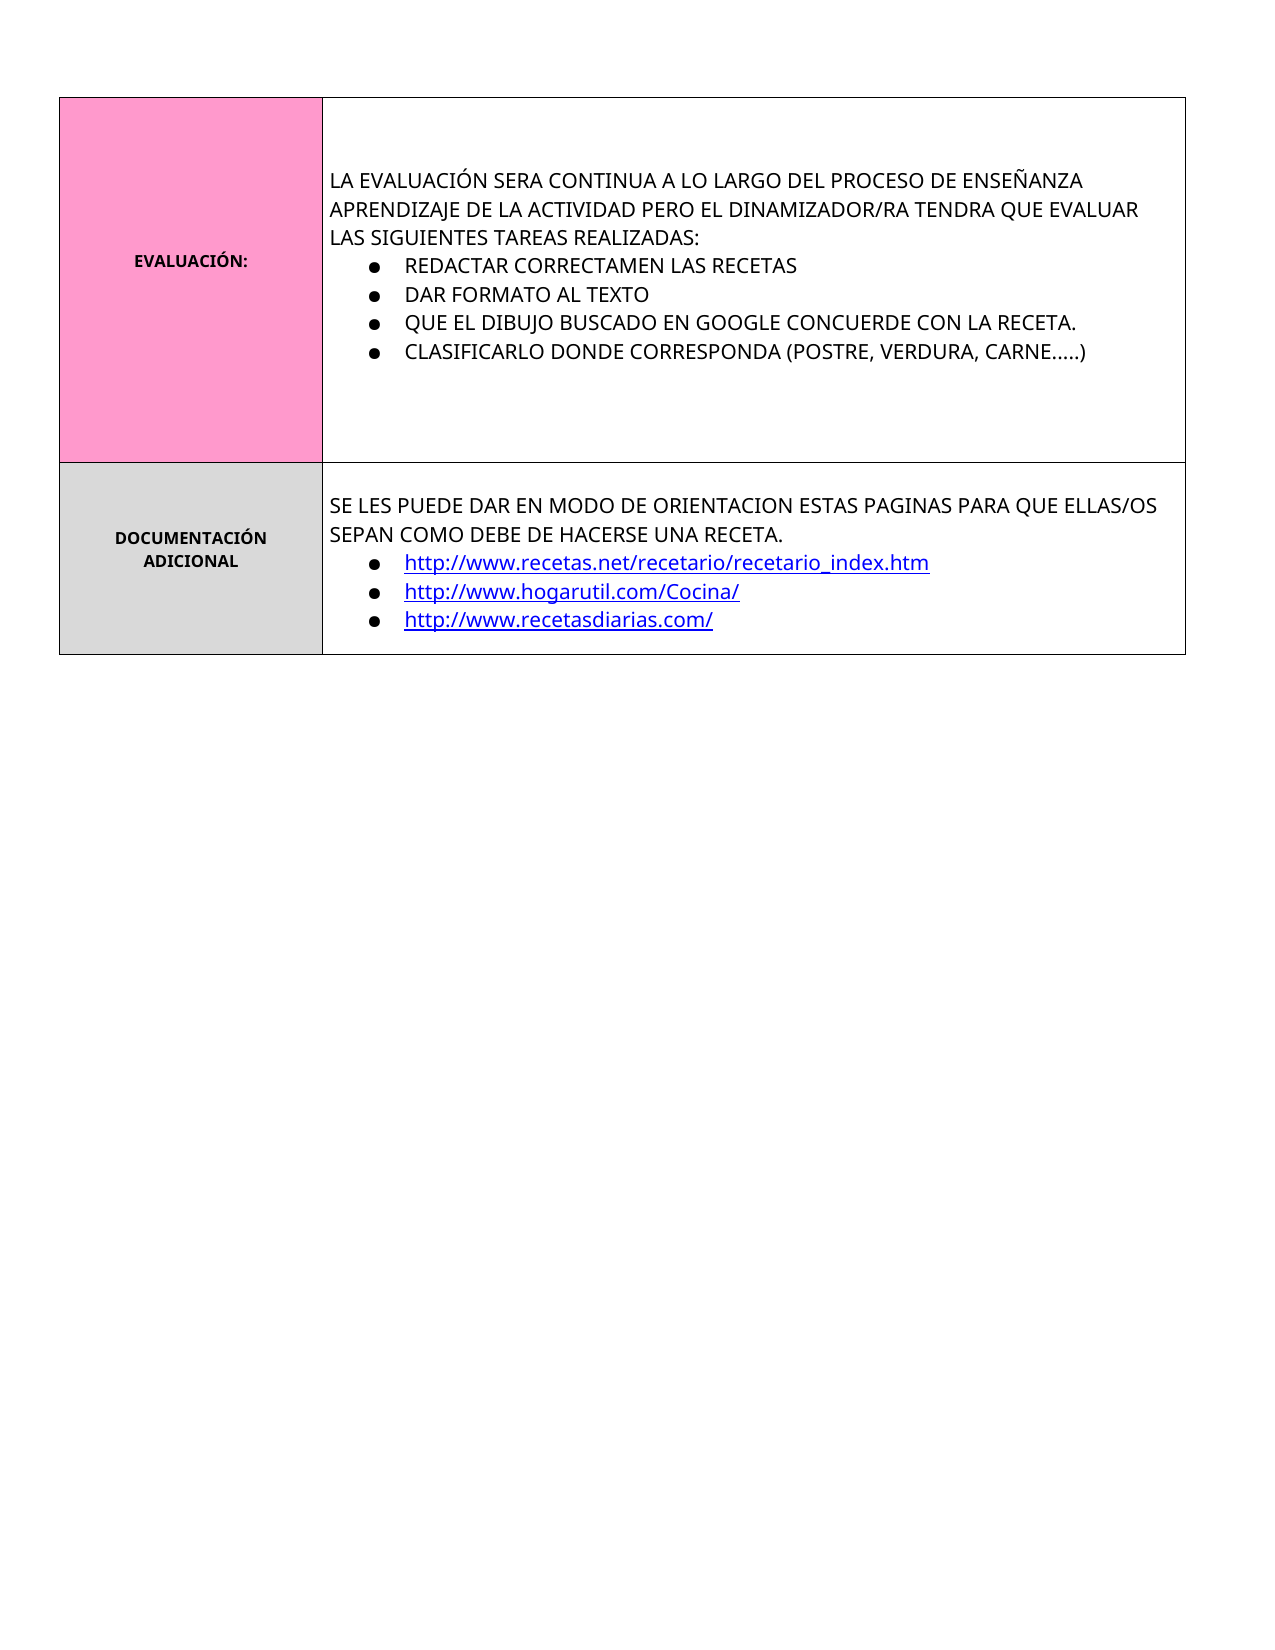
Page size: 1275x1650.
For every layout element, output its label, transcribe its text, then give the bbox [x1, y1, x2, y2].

table_cell EVALUACIÓN: [60, 98, 322, 462]
table_cell DOCUMENTACIÓN ADICIONAL [60, 463, 322, 654]
table_cell SE LES PUEDE DAR EN MODO DE ORIENTACION ESTAS PAGINAS PARA QUE ELLAS/OS SEPAN COMO DEBE DE HACERSE UNA RECETA. http://www.recetas.net/recetario/recetario_index.htm http://www.hogarutil.com/Cocina/ http://www.recetasdiarias.com/ [323, 463, 1185, 654]
table_cell LA EVALUACIÓN SERA CONTINUA A LO LARGO DEL PROCESO DE ENSEÑANZA APRENDIZAJE DE LA ACTIVIDAD PERO EL DINAMIZADOR/RA TENDRA QUE EVALUAR LAS SIGUIENTES TAREAS REALIZADAS: REDACTAR CORRECTAMEN LAS RECETAS DAR FORMATO AL TEXTO QUE EL DIBUJO BUSCADO EN GOOGLE CONCUERDE CON LA RECETA. CLASIFICARLO DONDE CORRESPONDA (POSTRE, VERDURA, CARNE.....) [323, 98, 1185, 462]
